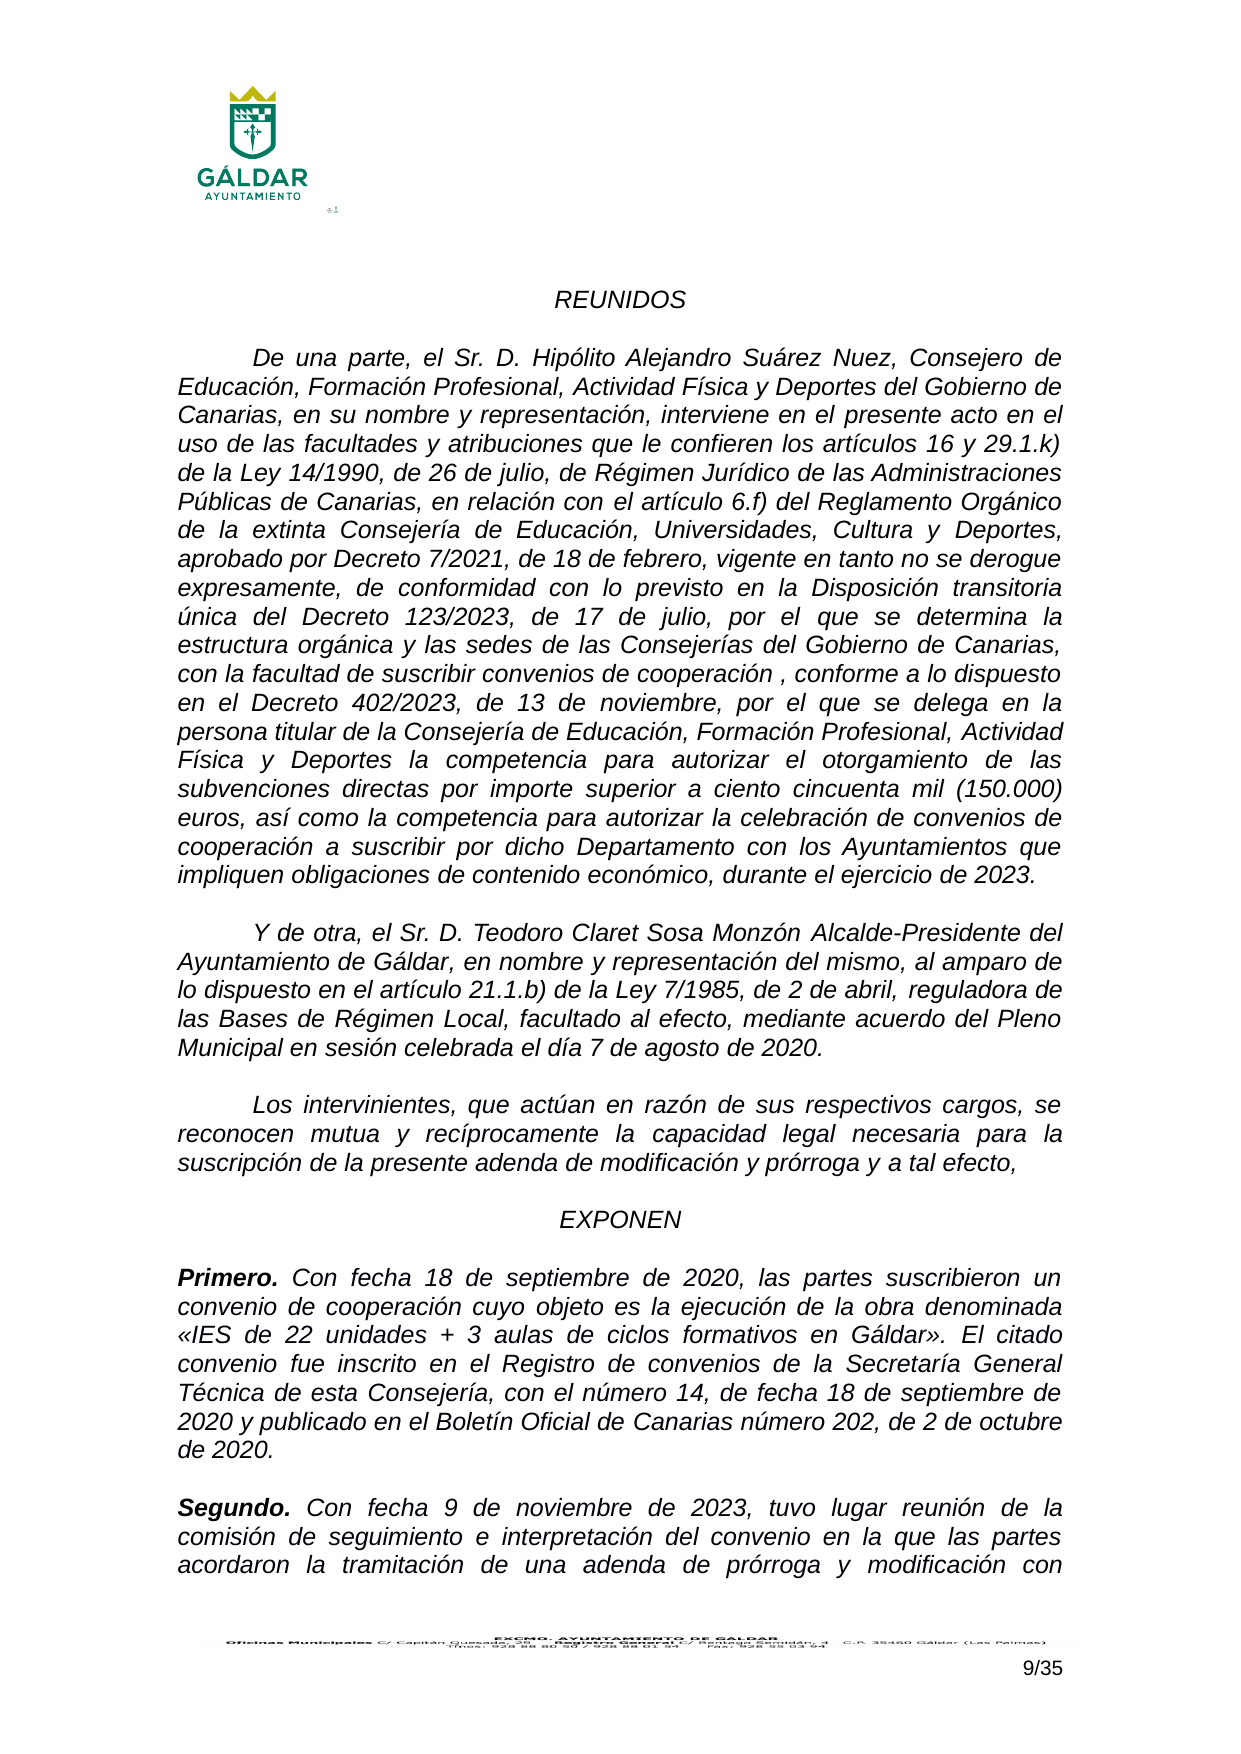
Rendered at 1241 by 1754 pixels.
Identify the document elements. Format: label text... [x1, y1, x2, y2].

text Los intervinientes, que actúan en razón de sus respectivos cargos, se reconocen mutua y recíprocamente la capacidad legal necesaria para la suscripción de la presente adenda de modificación y prórroga y a tal efecto, [177, 1090, 1063, 1177]
text REUNIDOS [177, 285, 1063, 314]
text Y de otra, el Sr. D. Teodoro Claret Sosa Monzón Alcalde-Presidente del Ayuntamiento de Gáldar, en nombre y representación del mismo, al amparo de lo dispuesto en el artículo 21.1.b) de la Ley 7/1985, de 2 de abril, reguladora de las Bases de Régimen Local, facultado al efecto, mediante acuerdo del Pleno Municipal en sesión celebrada el día 7 de agosto de 2020. [177, 918, 1063, 1062]
text De una parte, el Sr. D. Hipólito Alejandro Suárez Nuez, Consejero de Educación, Formación Profesional, Actividad Física y Deportes del Gobierno de Canarias, en su nombre y representación, interviene en el presente acto en el uso de las facultades y atribuciones que le confieren los artículos 16 y 29.1.k) de la Ley 14/1990, de 26 de julio, de Régimen Jurídico de las Administraciones Públicas de Canarias, en relación con el artículo 6.f) del Reglamento Orgánico de la extinta Consejería de Educación, Universidades, Cultura y Deportes, aprobado por Decreto 7/2021, de 18 de febrero, vigente en tanto no se derogue expresamente, de conformidad con lo previsto en la Disposición transitoria única del Decreto 123/2023, de 17 de julio, por el que se determina la estructura orgánica y las sedes de las Consejerías del Gobierno de Canarias, con la facultad de suscribir convenios de cooperación , conforme a lo dispuesto en el Decreto 402/2023, de 13 de noviembre, por el que se delega en la persona titular de la Consejería de Educación, Formación Profesional, Actividad Física y Deportes la competencia para autorizar el otorgamiento de las subvenciones directas por importe superior a ciento cincuenta mil (150.000) euros, así como la competencia para autorizar la celebración de convenios de cooperación a suscribir por dicho Departamento con los Ayuntamientos que impliquen obligaciones de contenido económico, durante el ejercicio de 2023. [177, 343, 1063, 889]
picture [180, 73, 324, 213]
picture [326, 206, 339, 213]
text Primero. Con fecha 18 de septiembre de 2020, las partes suscribieron un convenio de cooperación cuyo objeto es la ejecución de la obra denominada «IES de 22 unidades + 3 aulas de ciclos formativos en Gáldar». El citado convenio fue inscrito en el Registro de convenios de la Secretaría General Técnica de esta Consejería, con el número 14, de fecha 18 de septiembre de 2020 y publicado en el Boletín Oficial de Canarias número 202, de 2 de octubre de 2020. [177, 1263, 1063, 1464]
picture [223, 1637, 1060, 1648]
text EXPONEN [177, 1205, 1063, 1234]
text Segundo. Con fecha 9 de noviembre de 2023, tuvo lugar reunión de la comisión de seguimiento e interpretación del convenio en la que las partes acordaron la tramitación de una adenda de prórroga y modificación con [177, 1493, 1063, 1579]
